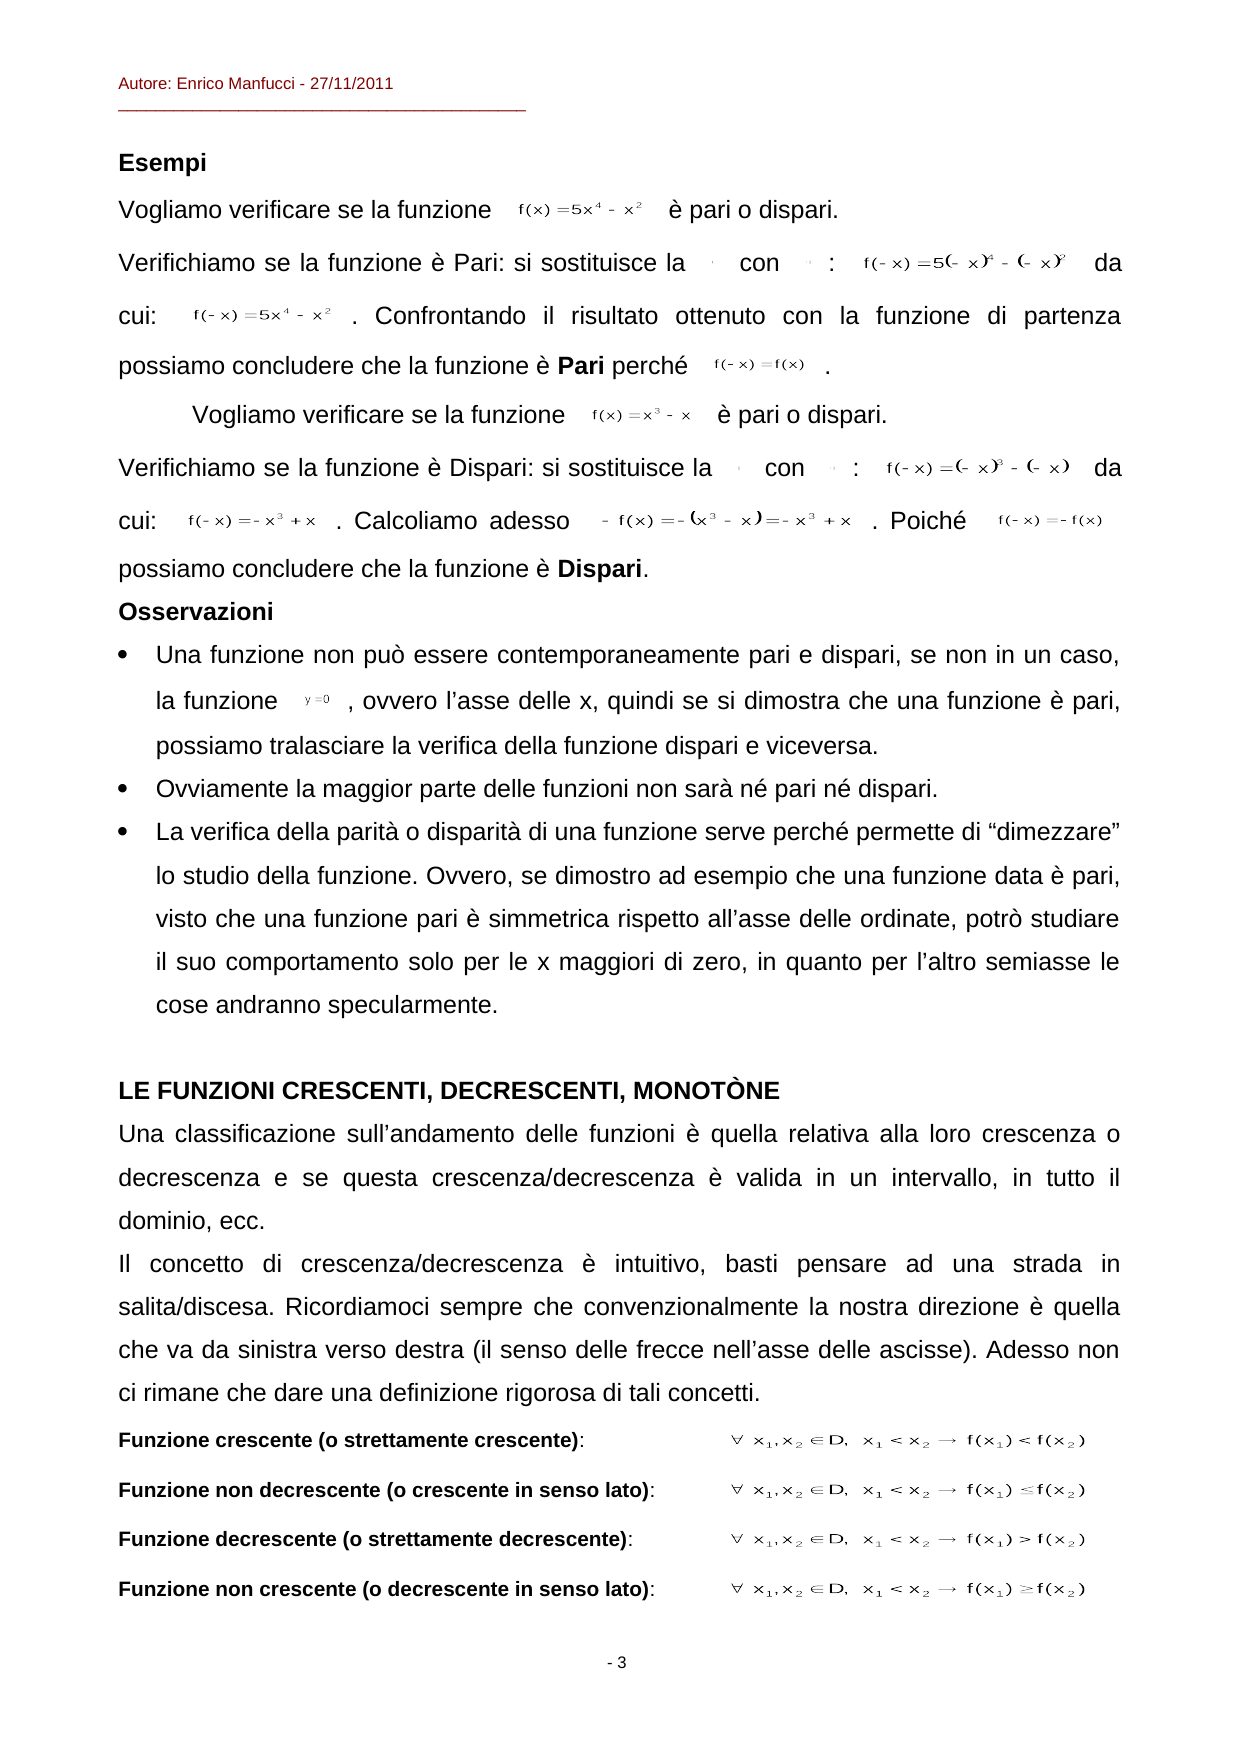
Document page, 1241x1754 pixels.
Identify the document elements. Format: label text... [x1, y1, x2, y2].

text Funzione crescente (o strettamente crescente): [118, 1421, 1122, 1459]
text Funzione non decrescente (o crescente in senso lato): [118, 1471, 1122, 1508]
text Vogliamo verificare se la funzione è pari o dispari. [118, 396, 1122, 434]
text Osservazioni [118, 597, 1122, 626]
text Verifichiamo se la funzione è Pari: si sostituisce la con : da cui: . Confrontando il risultato ottenuto con la funzione di partenza possiamo concludere che la funzione è Pari perché . [118, 243, 1122, 382]
text Esempi [118, 148, 1122, 176]
list La verifica della parità o disparità di una funzione serve perché permette di “dimezzare” lo studio della funzione. Ovvero, se dimostro ad esempio che una funzione data è pari, visto che una funzione pari è simmetrica rispetto all’asse delle ordinate, potrò studiare il suo comportamento solo per le x maggiori di zero, in quanto per l’altro semiasse le cose andranno specularmente. [118, 817, 1122, 1019]
text Vogliamo verificare se la funzione è pari o dispari. [118, 191, 1122, 228]
text Il concetto di crescenza/decrescenza è intuitivo, basti pensare ad una strada in salita/discesa. Ricordiamoci sempre che convenzionalmente la nostra direzione è quella che va da sinistra verso destra (il senso delle frecce nell’asse delle ascisse). Adesso non ci rimane che dare una definizione rigorosa di tali concetti. [118, 1249, 1122, 1407]
text Verifichiamo se la funzione è Dispari: si sostituisce la con : da cui: . Calcoliamo adesso . Poiché possiamo concludere che la funzione è Dispari. [118, 448, 1122, 583]
list Una funzione non può essere contemporaneamente pari e dispari, se non in un caso, la funzione , ovvero l’asse delle x, quindi se si dimostra che una funzione è pari, possiamo tralasciare la verifica della funzione dispari e viceversa. [118, 640, 1122, 760]
text LE FUNZIONI CRESCENTI, DECRESCENTI, MONOTÒNE [118, 1076, 1122, 1105]
text Funzione decrescente (o strettamente decrescente): [118, 1520, 1122, 1558]
list Ovviamente la maggior parte delle funzioni non sarà né pari né dispari. [118, 774, 1122, 803]
text Una classificazione sull’andamento delle funzioni è quella relativa alla loro crescenza o decrescenza e se questa crescenza/decrescenza è valida in un intervallo, in tutto il dominio, ecc. [118, 1119, 1122, 1234]
text Funzione non crescente (o decrescente in senso lato): [118, 1570, 1122, 1607]
